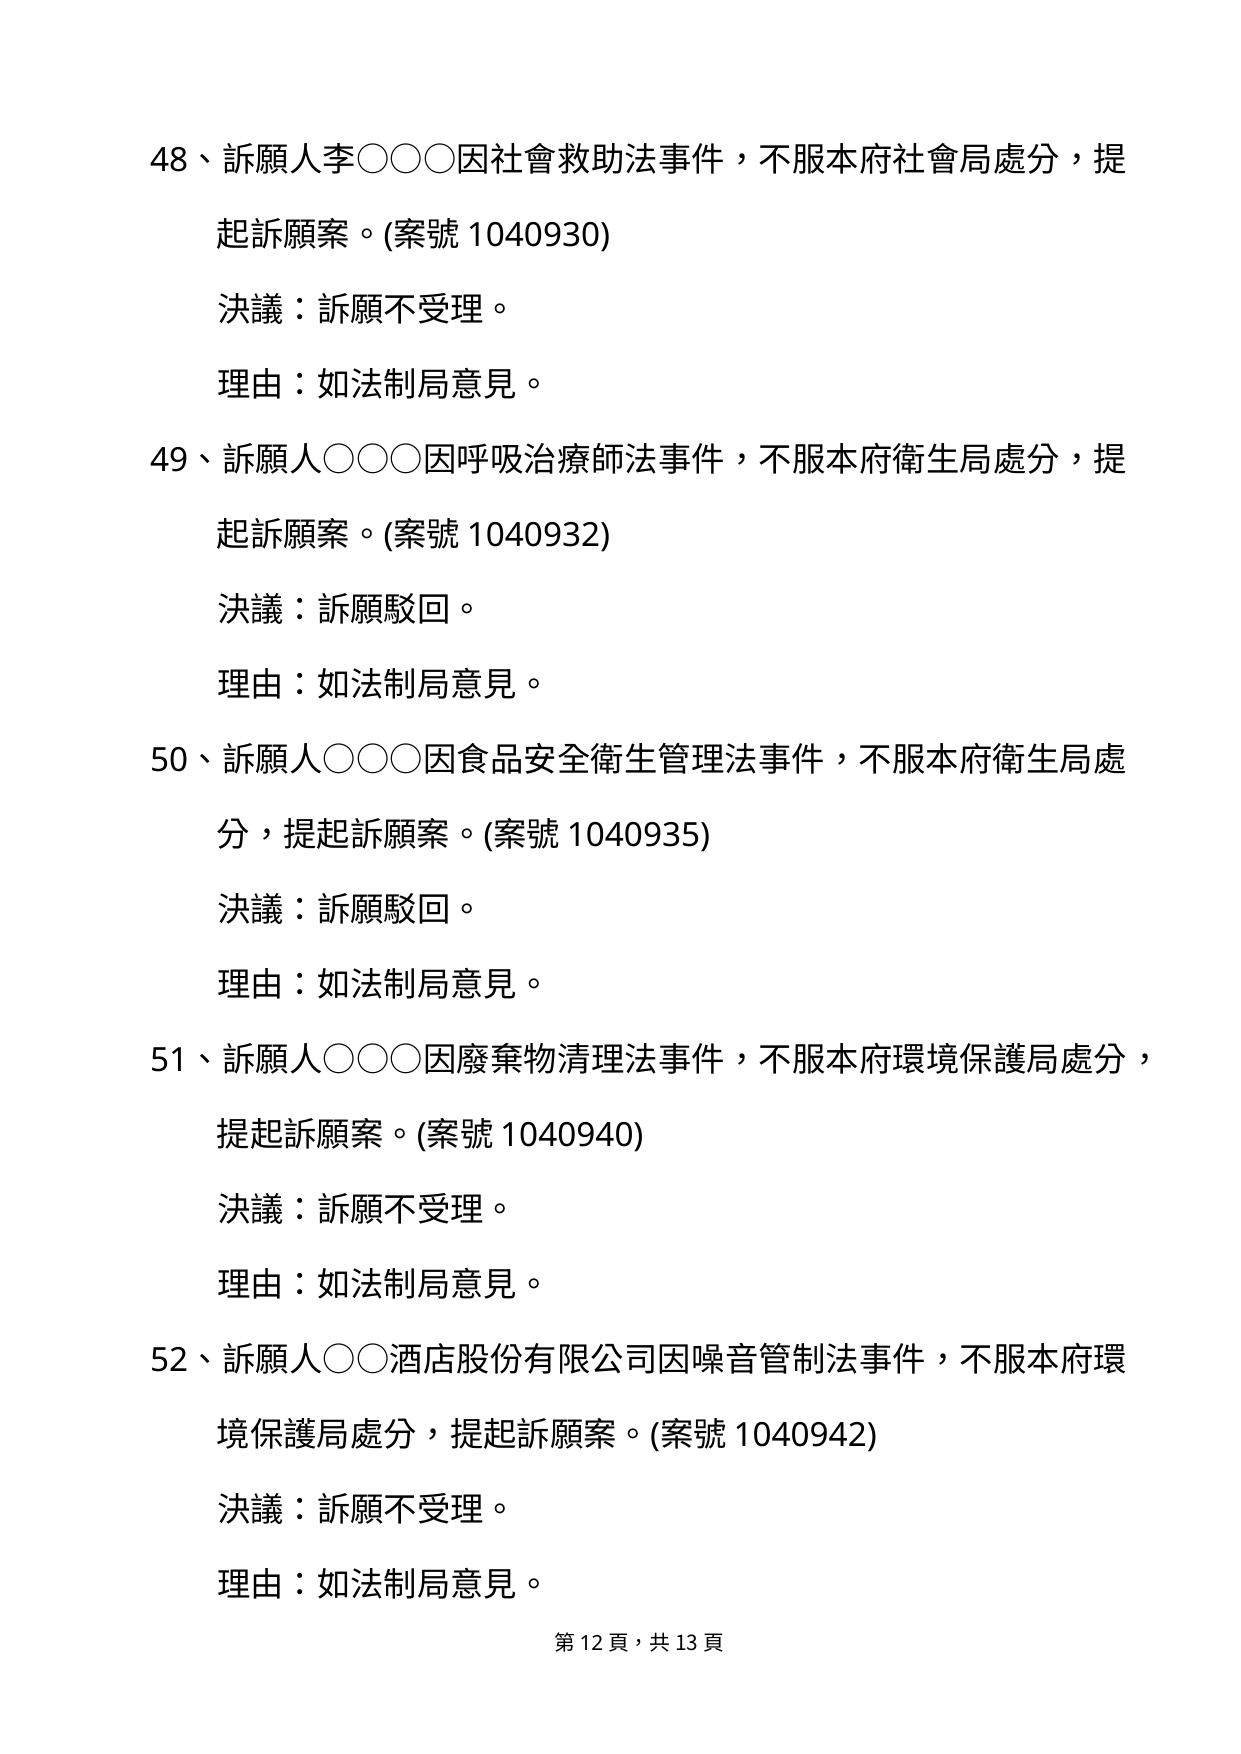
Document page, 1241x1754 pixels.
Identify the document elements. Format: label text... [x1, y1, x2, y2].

text 決議：訴願駁回。 [217, 563, 1128, 638]
text 48、訴願人李○○○因社會救助法事件，不服本府社會局處分，提起訴願案。(案號1040930) [150, 113, 1128, 263]
text 理由：如法制局意見。 [217, 1238, 1128, 1313]
text 49、訴願人○○○因呼吸治療師法事件，不服本府衛生局處分，提起訴願案。(案號1040932) [150, 413, 1128, 563]
text 決議：訴願不受理。 [217, 1163, 1128, 1238]
text 52、訴願人○○酒店股份有限公司因噪音管制法事件，不服本府環境保護局處分，提起訴願案。(案號1040942) [150, 1313, 1128, 1463]
text 50、訴願人○○○因食品安全衛生管理法事件，不服本府衛生局處分，提起訴願案。(案號1040935) [150, 713, 1128, 863]
text 理由：如法制局意見。 [217, 938, 1128, 1013]
text 51、訴願人○○○因廢棄物清理法事件，不服本府環境保護局處分，提起訴願案。(案號1040940) [150, 1013, 1128, 1163]
text 理由：如法制局意見。 [217, 1538, 1128, 1613]
text 決議：訴願不受理。 [217, 263, 1128, 338]
text 理由：如法制局意見。 [217, 338, 1128, 413]
text 理由：如法制局意見。 [217, 638, 1128, 713]
text 決議：訴願不受理。 [217, 1463, 1128, 1538]
text 決議：訴願駁回。 [217, 863, 1128, 938]
